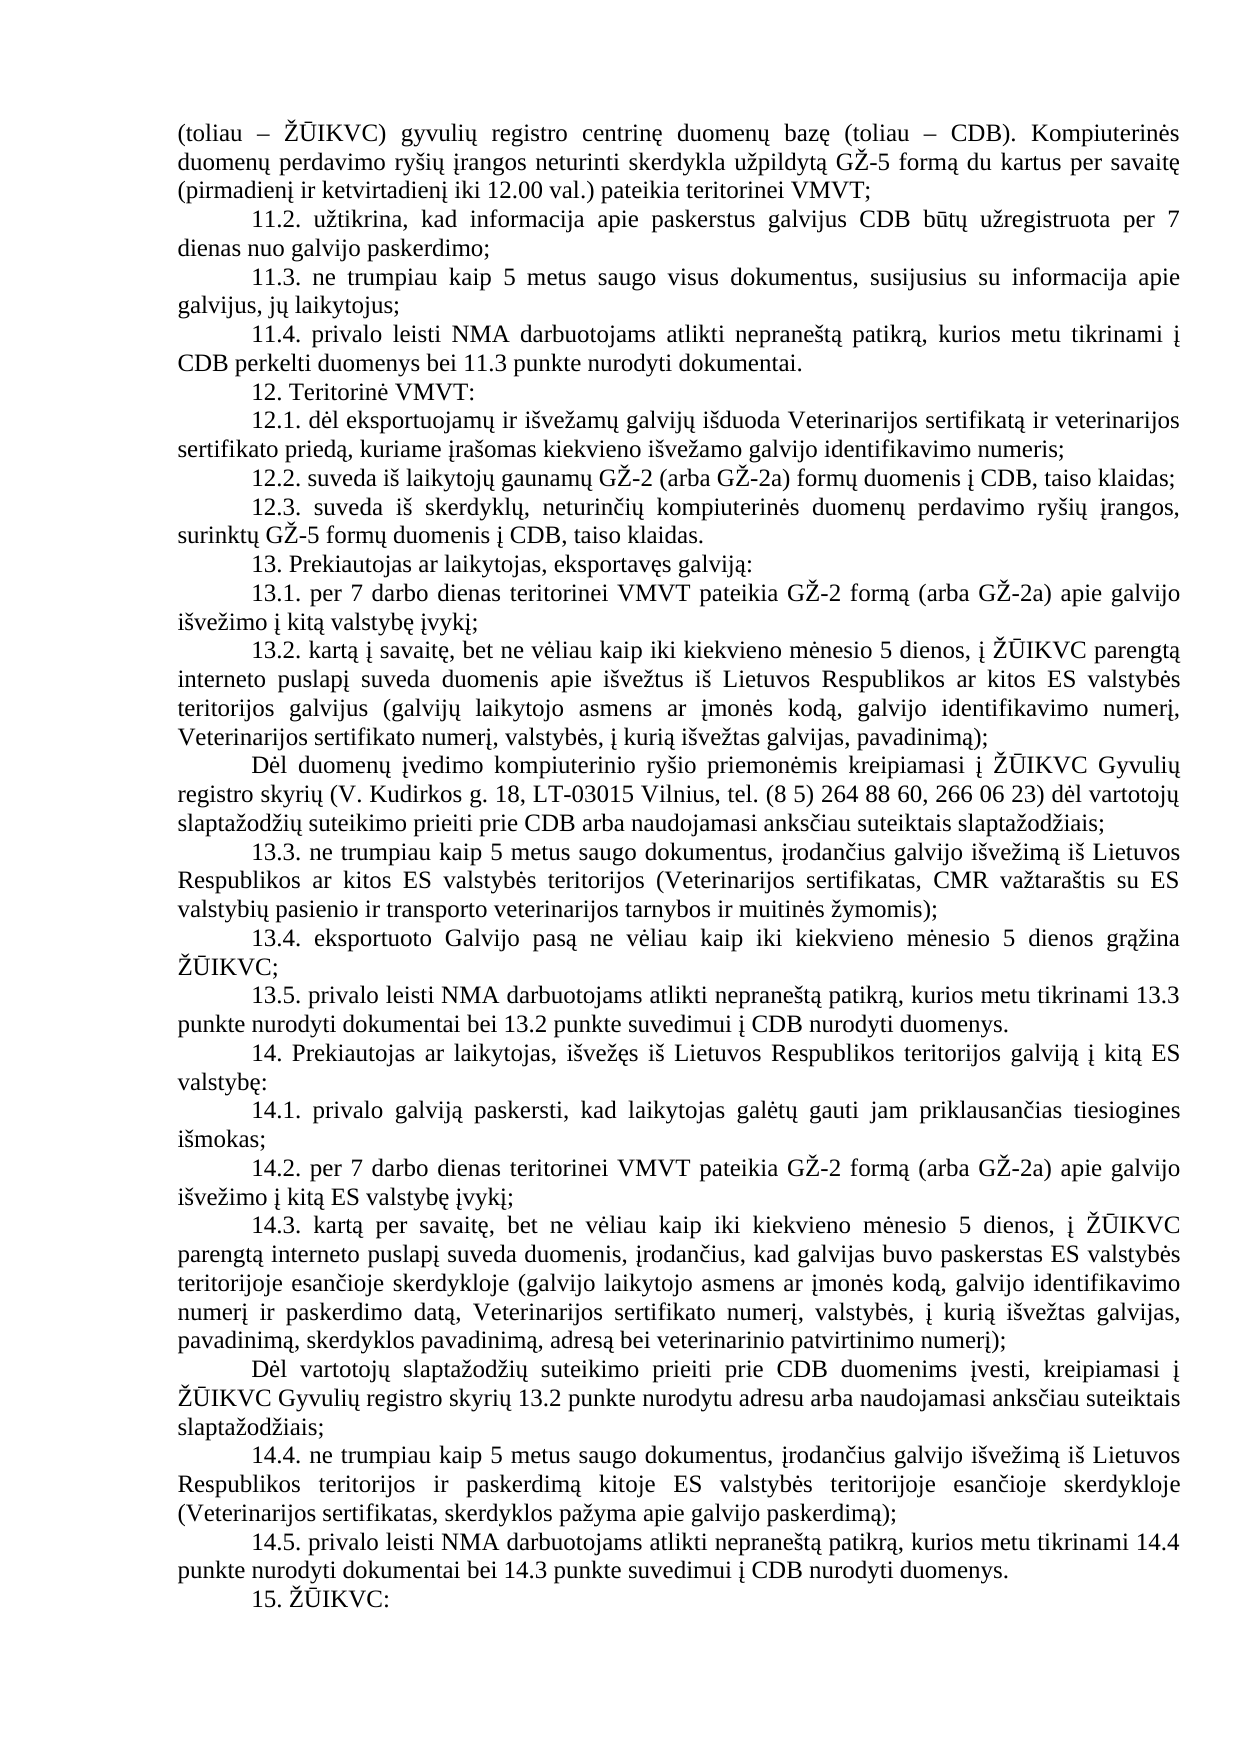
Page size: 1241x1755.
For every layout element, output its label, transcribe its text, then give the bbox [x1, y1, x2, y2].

text 14.2. per 7 darbo dienas teritorinei VMVT pateikia GŽ-2 formą (arba GŽ-2a) apie galvijo išvežimo į kitą ES valstybę įvykį; [177, 1153, 1181, 1211]
text 13.2. kartą į savaitę, bet ne vėliau kaip iki kiekvieno mėnesio 5 dienos, į ŽŪIKVC parengtą interneto puslapį suveda duomenis apie išvežtus iš Lietuvos Respublikos ar kitos ES valstybės teritorijos galvijus (galvijų laikytojo asmens ar įmonės kodą, galvijo identifikavimo numerį, Veterinarijos sertifikato numerį, valstybės, į kurią išvežtas galvijas, pavadinimą); [177, 636, 1181, 751]
text 15. ŽŪIKVC: [177, 1584, 1181, 1613]
text 11.4. privalo leisti NMA darbuotojams atlikti nepraneštą patikrą, kurios metu tikrinami į CDB perkelti duomenys bei 11.3 punkte nurodyti dokumentai. [177, 319, 1181, 377]
text 13.1. per 7 darbo dienas teritorinei VMVT pateikia GŽ-2 formą (arba GŽ-2a) apie galvijo išvežimo į kitą valstybę įvykį; [177, 578, 1181, 636]
text 12.3. suveda iš skerdyklų, neturinčių kompiuterinės duomenų perdavimo ryšių įrangos, surinktų GŽ-5 formų duomenis į CDB, taiso klaidas. [177, 492, 1181, 549]
text 13. Prekiautojas ar laikytojas, eksportavęs galviją: [177, 549, 1181, 578]
text Dėl duomenų įvedimo kompiuterinio ryšio priemonėmis kreipiamasi į ŽŪIKVC Gyvulių registro skyrių (V. Kudirkos g. 18, LT-03015 Vilnius, tel. (8 5) 264 88 60, 266 06 23) dėl vartotojų slaptažodžių suteikimo prieiti prie CDB arba naudojamasi anksčiau suteiktais slaptažodžiais; [177, 751, 1181, 837]
text 14.3. kartą per savaitę, bet ne vėliau kaip iki kiekvieno mėnesio 5 dienos, į ŽŪIKVC parengtą interneto puslapį suveda duomenis, įrodančius, kad galvijas buvo paskerstas ES valstybės teritorijoje esančioje skerdykloje (galvijo laikytojo asmens ar įmonės kodą, galvijo identifikavimo numerį ir paskerdimo datą, Veterinarijos sertifikato numerį, valstybės, į kurią išvežtas galvijas, pavadinimą, skerdyklos pavadinimą, adresą bei veterinarinio patvirtinimo numerį); [177, 1211, 1181, 1354]
text 14.4. ne trumpiau kaip 5 metus saugo dokumentus, įrodančius galvijo išvežimą iš Lietuvos Respublikos teritorijos ir paskerdimą kitoje ES valstybės teritorijoje esančioje skerdykloje (Veterinarijos sertifikatas, skerdyklos pažyma apie galvijo paskerdimą); [177, 1441, 1181, 1527]
text 12. Teritorinė VMVT: [177, 377, 1181, 406]
text 13.4. eksportuoto Galvijo pasą ne vėliau kaip iki kiekvieno mėnesio 5 dienos grąžina ŽŪIKVC; [177, 923, 1181, 981]
text 11.3. ne trumpiau kaip 5 metus saugo visus dokumentus, susijusius su informacija apie galvijus, jų laikytojus; [177, 262, 1181, 319]
text 14.5. privalo leisti NMA darbuotojams atlikti nepraneštą patikrą, kurios metu tikrinami 14.4 punkte nurodyti dokumentai bei 14.3 punkte suvedimui į CDB nurodyti duomenys. [177, 1527, 1181, 1584]
text 12.2. suveda iš laikytojų gaunamų GŽ-2 (arba GŽ-2a) formų duomenis į CDB, taiso klaidas; [177, 463, 1181, 492]
text (toliau – ŽŪIKVC) gyvulių registro centrinę duomenų bazę (toliau – CDB). Kompiuterinės duomenų perdavimo ryšių įrangos neturinti skerdykla užpildytą GŽ-5 formą du kartus per savaitę (pirmadienį ir ketvirtadienį iki 12.00 val.) pateikia teritorinei VMVT; [177, 118, 1181, 204]
text 12.1. dėl eksportuojamų ir išvežamų galvijų išduoda Veterinarijos sertifikatą ir veterinarijos sertifikato priedą, kuriame įrašomas kiekvieno išvežamo galvijo identifikavimo numeris; [177, 406, 1181, 463]
text Dėl vartotojų slaptažodžių suteikimo prieiti prie CDB duomenims įvesti, kreipiamasi į ŽŪIKVC Gyvulių registro skyrių 13.2 punkte nurodytu adresu arba naudojamasi anksčiau suteiktais slaptažodžiais; [177, 1354, 1181, 1441]
text 11.2. užtikrina, kad informacija apie paskerstus galvijus CDB būtų užregistruota per 7 dienas nuo galvijo paskerdimo; [177, 204, 1181, 262]
text 13.3. ne trumpiau kaip 5 metus saugo dokumentus, įrodančius galvijo išvežimą iš Lietuvos Respublikos ar kitos ES valstybės teritorijos (Veterinarijos sertifikatas, CMR važtaraštis su ES valstybių pasienio ir transporto veterinarijos tarnybos ir muitinės žymomis); [177, 837, 1181, 923]
text 14. Prekiautojas ar laikytojas, išvežęs iš Lietuvos Respublikos teritorijos galviją į kitą ES valstybę: [177, 1038, 1181, 1096]
text 13.5. privalo leisti NMA darbuotojams atlikti nepraneštą patikrą, kurios metu tikrinami 13.3 punkte nurodyti dokumentai bei 13.2 punkte suvedimui į CDB nurodyti duomenys. [177, 981, 1181, 1038]
text 14.1. privalo galviją paskersti, kad laikytojas galėtų gauti jam priklausančias tiesiogines išmokas; [177, 1096, 1181, 1153]
